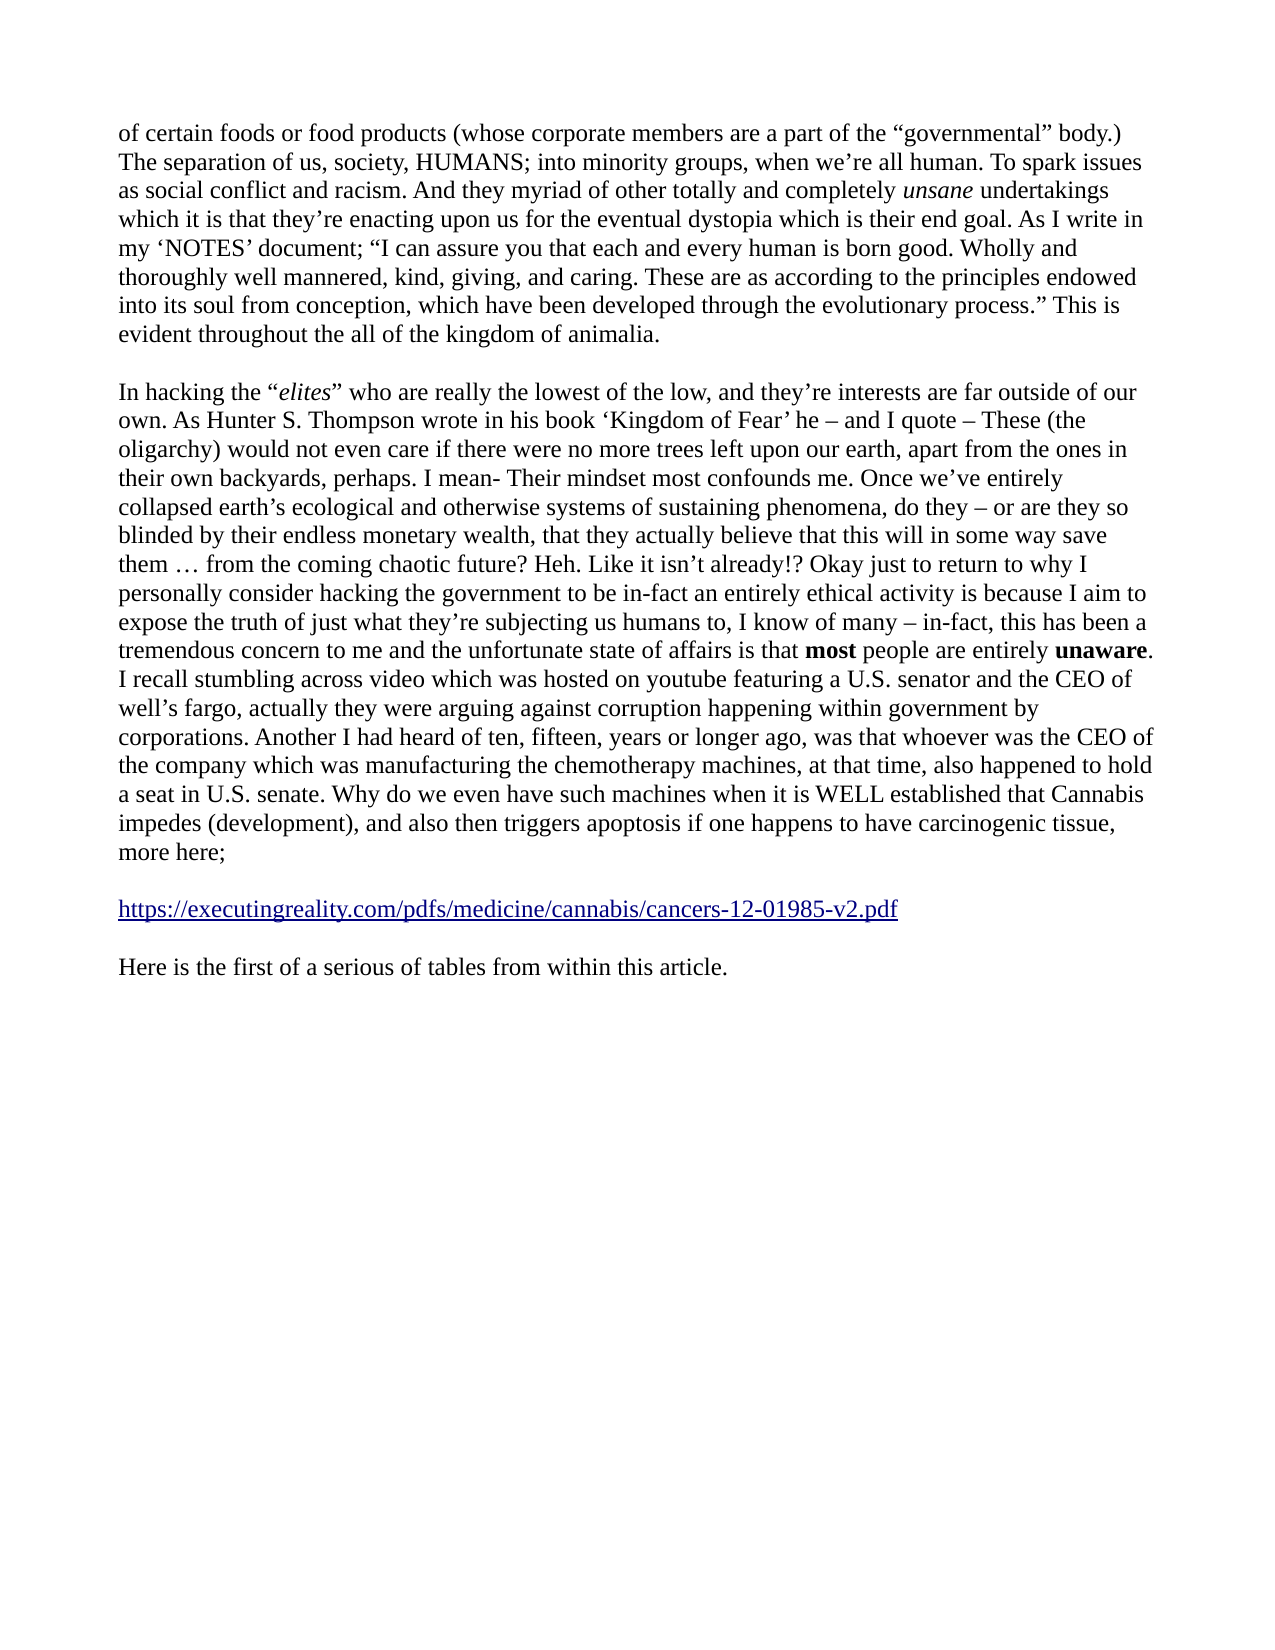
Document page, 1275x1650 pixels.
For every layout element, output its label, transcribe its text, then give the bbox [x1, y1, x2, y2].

text In hacking the “elites” who are really the lowest of the low, and they’re interests are far outside of our own. As Hunter S. Thompson wrote in his book ‘Kingdom of Fear’ he – and I quote – These (the oligarchy) would not even care if there were no more trees left upon our earth, apart from the ones in their own backyards, perhaps. I mean- Their mindset most confounds me. Once we’ve entirely collapsed earth’s ecological and otherwise systems of sustaining phenomena, do they – or are they so blinded by their endless monetary wealth, that they actually believe that this will in some way save them … from the coming chaotic future? Heh. Like it isn’t already!? Okay just to return to why I personally consider hacking the government to be in-fact an entirely ethical activity is because I aim to expose the truth of just what they’re subjecting us humans to, I know of many – in-fact, this has been a tremendous concern to me and the unfortunate state of affairs is that most people are entirely unaware. I recall stumbling across video which was hosted on youtube featuring a U.S. senator and the CEO of well’s fargo, actually they were arguing against corruption happening within government by corporations. Another I had heard of ten, fifteen, years or longer ago, was that whoever was the CEO of the company which was manufacturing the chemotherapy machines, at that time, also happened to hold a seat in U.S. senate. Why do we even have such machines when it is WELL established that Cannabis impedes (development), and also then triggers apoptosis if one happens to have carcinogenic tissue, more here; [118, 377, 1157, 866]
text Here is the first of a serious of tables from within this article. [118, 952, 1157, 981]
text https://executingreality.com/pdfs/medicine/cannabis/cancers-12-01985-v2.pdf [118, 894, 1157, 923]
text of certain foods or food products (whose corporate members are a part of the “governmental” body.) The separation of us, society, HUMANS; into minority groups, when we’re all human. To spark issues as social conflict and racism. And they myriad of other totally and completely unsane undertakings which it is that they’re enacting upon us for the eventual dystopia which is their end goal. As I write in my ‘NOTES’ document; “I can assure you that each and every human is born good. Wholly and thoroughly well mannered, kind, giving, and caring. These are as according to the principles endowed into its soul from conception, which have been developed through the evolutionary process.” This is evident throughout the all of the kingdom of animalia. [118, 118, 1157, 348]
